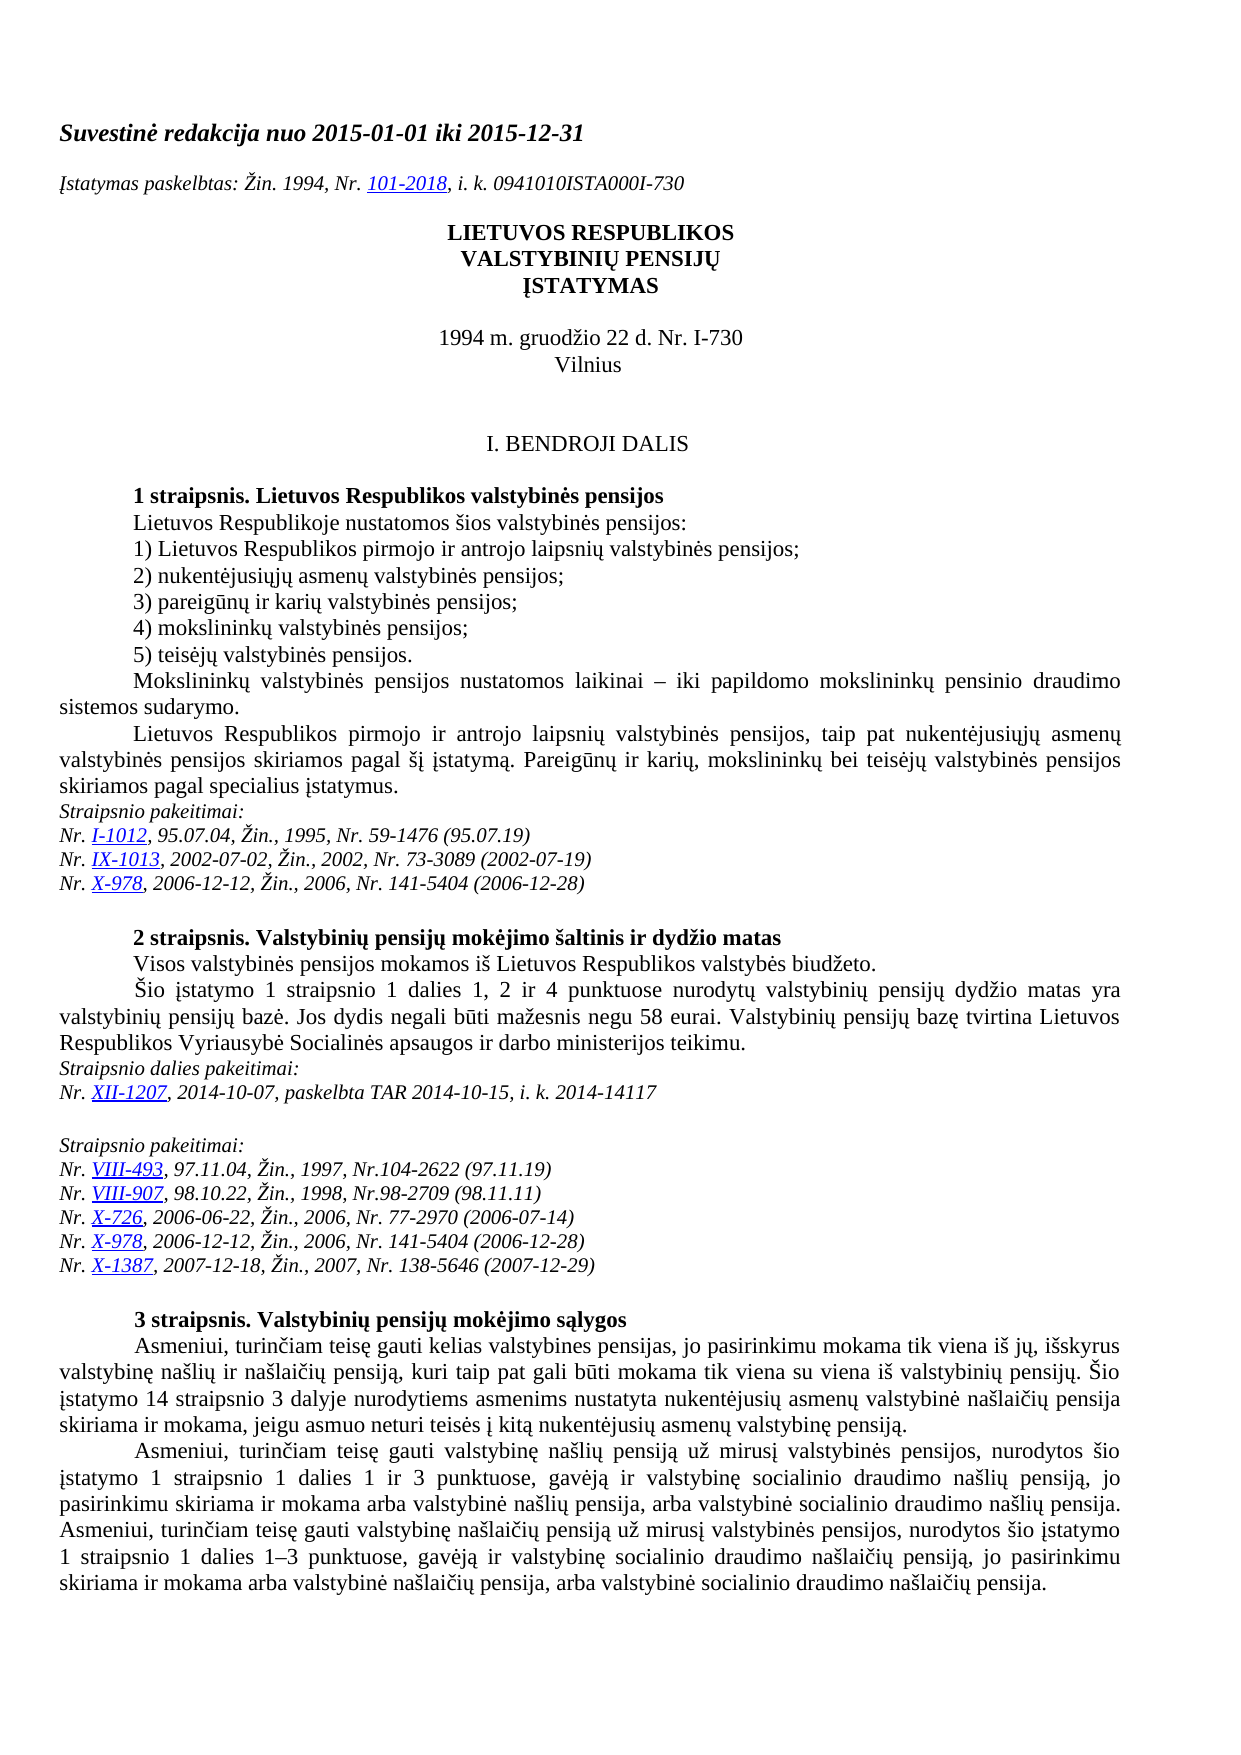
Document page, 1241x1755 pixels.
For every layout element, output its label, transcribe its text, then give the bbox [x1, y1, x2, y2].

text Nr. XII-1207, 2014-10-07, paskelbta TAR 2014-10-15, i. k. 2014-14117 [59, 1080, 1122, 1104]
text Straipsnio dalies pakeitimai: [59, 1056, 1122, 1080]
text 2 straipsnis. Valstybinių pensijų mokėjimo šaltinis ir dydžio matas [59, 924, 1122, 950]
text Straipsnio pakeitimai: [59, 799, 1122, 823]
text Nr. X-726, 2006-06-22, Žin., 2006, Nr. 77-2970 (2006-07-14) [59, 1205, 1122, 1229]
text Asmeniui, turinčiam teisę gauti valstybinę našlių pensiją už mirusį valstybinės pensijos, nurodytos šio įstatymo 1 straipsnio 1 dalies 1 ir 3 punktuose, gavėją ir valstybinę socialinio draudimo našlių pensiją, jo pasirinkimu skiriama ir mokama arba valstybinė našlių pensija, arba valstybinė socialinio draudimo našlių pensija. Asmeniui, turinčiam teisę gauti valstybinę našlaičių pensiją už mirusį valstybinės pensijos, nurodytos šio įstatymo 1 straipsnio 1 dalies 1–3 punktuose, gavėją ir valstybinę socialinio draudimo našlaičių pensiją, jo pasirinkimu skiriama ir mokama arba valstybinė našlaičių pensija, arba valstybinė socialinio draudimo našlaičių pensija. [59, 1437, 1122, 1596]
text 1994 m. gruodžio 22 d. Nr. I-730 [59, 324, 1122, 351]
text Šio įstatymo 1 straipsnio 1 dalies 1, 2 ir 4 punktuose nurodytų valstybinių pensijų dydžio matas yra valstybinių pensijų bazė. Jos dydis negali būti mažesnis negu 58 eurai. Valstybinių pensijų bazę tvirtina Lietuvos Respublikos Vyriausybė Socialinės apsaugos ir darbo ministerijos teikimu. [59, 977, 1122, 1056]
text Visos valstybinės pensijos mokamos iš Lietuvos Respublikos valstybės biudžeto. [59, 950, 1122, 977]
text Įstatymas paskelbtas: Žin. 1994, Nr. 101-2018, i. k. 0941010ISTA000I-730 [59, 171, 1122, 195]
text Straipsnio pakeitimai: [59, 1132, 1122, 1157]
text Nr. X-978, 2006-12-12, Žin., 2006, Nr. 141-5404 (2006-12-28) [59, 871, 1122, 895]
text 5) teisėjų valstybinės pensijos. [59, 641, 1122, 667]
text Nr. I-1012, 95.07.04, Žin., 1995, Nr. 59-1476 (95.07.19) [59, 823, 1122, 847]
text Mokslininkų valstybinės pensijos nustatomos laikinai – iki papildomo mokslininkų pensinio draudimo sistemos sudarymo. [59, 667, 1122, 720]
text 3) pareigūnų ir karių valstybinės pensijos; [59, 588, 1122, 614]
text 4) mokslininkų valstybinės pensijos; [59, 614, 1122, 641]
text Nr. X-978, 2006-12-12, Žin., 2006, Nr. 141-5404 (2006-12-28) [59, 1229, 1122, 1253]
text Asmeniui, turinčiam teisę gauti kelias valstybines pensijas, jo pasirinkimu mokama tik viena iš jų, išskyrus valstybinę našlių ir našlaičių pensiją, kuri taip pat gali būti mokama tik viena su viena iš valstybinių pensijų. Šio įstatymo 14 straipsnio 3 dalyje nurodytiems asmenims nustatyta nukentėjusių asmenų valstybinė našlaičių pensija skiriama ir mokama, jeigu asmuo neturi teisės į kitą nukentėjusių asmenų valstybinę pensiją. [59, 1332, 1122, 1437]
text Lietuvos Respublikoje nustatomos šios valstybinės pensijos: [59, 509, 1122, 535]
text Suvestinė redakcija nuo 2015-01-01 iki 2015-12-31 [59, 118, 1122, 147]
text Lietuvos Respublikos pirmojo ir antrojo laipsnių valstybinės pensijos, taip pat nukentėjusiųjų asmenų valstybinės pensijos skiriamos pagal šį įstatymą. Pareigūnų ir karių, mokslininkų bei teisėjų valstybinės pensijos skiriamos pagal specialius įstatymus. [59, 720, 1122, 799]
text Nr. IX-1013, 2002-07-02, Žin., 2002, Nr. 73-3089 (2002-07-19) [59, 847, 1122, 871]
text Vilnius [59, 351, 1122, 377]
text Nr. VIII-907, 98.10.22, Žin., 1998, Nr.98-2709 (98.11.11) [59, 1181, 1122, 1205]
text 1 straipsnis. Lietuvos Respublikos valstybinės pensijos [59, 483, 1122, 509]
text 3 straipsnis. Valstybinių pensijų mokėjimo sąlygos [59, 1306, 1122, 1332]
text 1) Lietuvos Respublikos pirmojo ir antrojo laipsnių valstybinės pensijos; [59, 535, 1122, 562]
text LIETUVOS RESPUBLIKOS VALSTYBINIŲ PENSIJŲ ĮSTATYMAS [59, 219, 1122, 298]
text I. BENDROJI DALIS [59, 430, 1122, 456]
text 2) nukentėjusiųjų asmenų valstybinės pensijos; [59, 562, 1122, 588]
text Nr. X-1387, 2007-12-18, Žin., 2007, Nr. 138-5646 (2007-12-29) [59, 1253, 1122, 1277]
text Nr. VIII-493, 97.11.04, Žin., 1997, Nr.104-2622 (97.11.19) [59, 1157, 1122, 1181]
